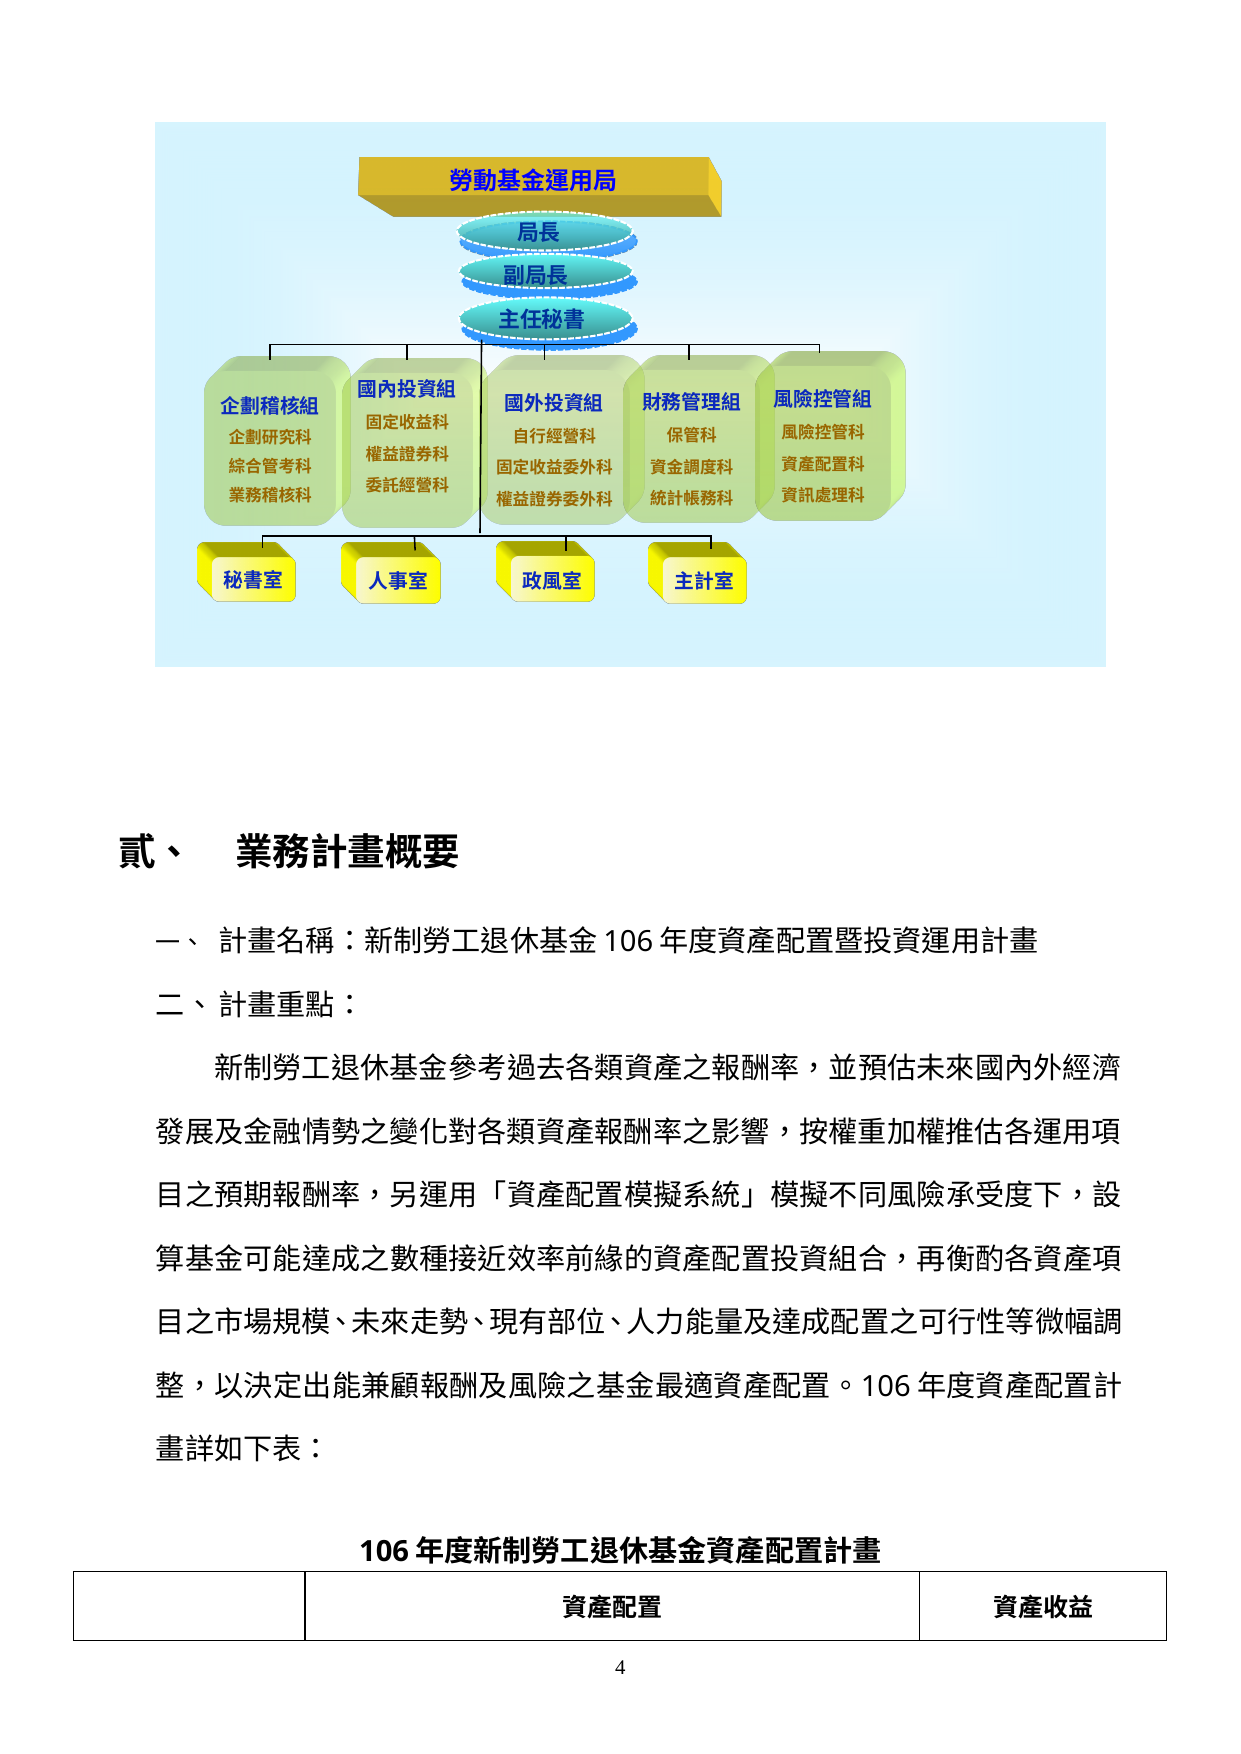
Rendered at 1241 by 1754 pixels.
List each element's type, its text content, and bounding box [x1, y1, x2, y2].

text 新制勞工退休基金參考過去各類資產之報酬率，並預估未來國內外經濟發展及金融情勢之變化對各類資產報酬率之影響，按權重加權推估各運用項目之預期報酬率，另運用「資產配置模擬系統」模擬不同風險承受度下，設算基金可能達成之數種接近效率前緣的資產配置投資組合，再衡酌各資產項目之市場規模、未來走勢、現有部位、人力能量及達成配置之可行性等微幅調整，以決定出能兼顧報酬及風險之基金最適資產配置。106年度資產配置計畫詳如下表： [156, 1045, 1122, 1468]
text 106年度新制勞工退休基金資產配置計畫 [118, 1523, 1122, 1571]
table_header 資產收益 [920, 1572, 1166, 1640]
table_header [74, 1572, 304, 1640]
list 計畫名稱：新制勞工退休基金106年度資產配置暨投資運用計畫 [156, 918, 1122, 960]
table_header 資產配置 [306, 1572, 919, 1640]
list 計畫重點： [156, 981, 1122, 1024]
list 業務計畫概要 [118, 822, 1122, 876]
